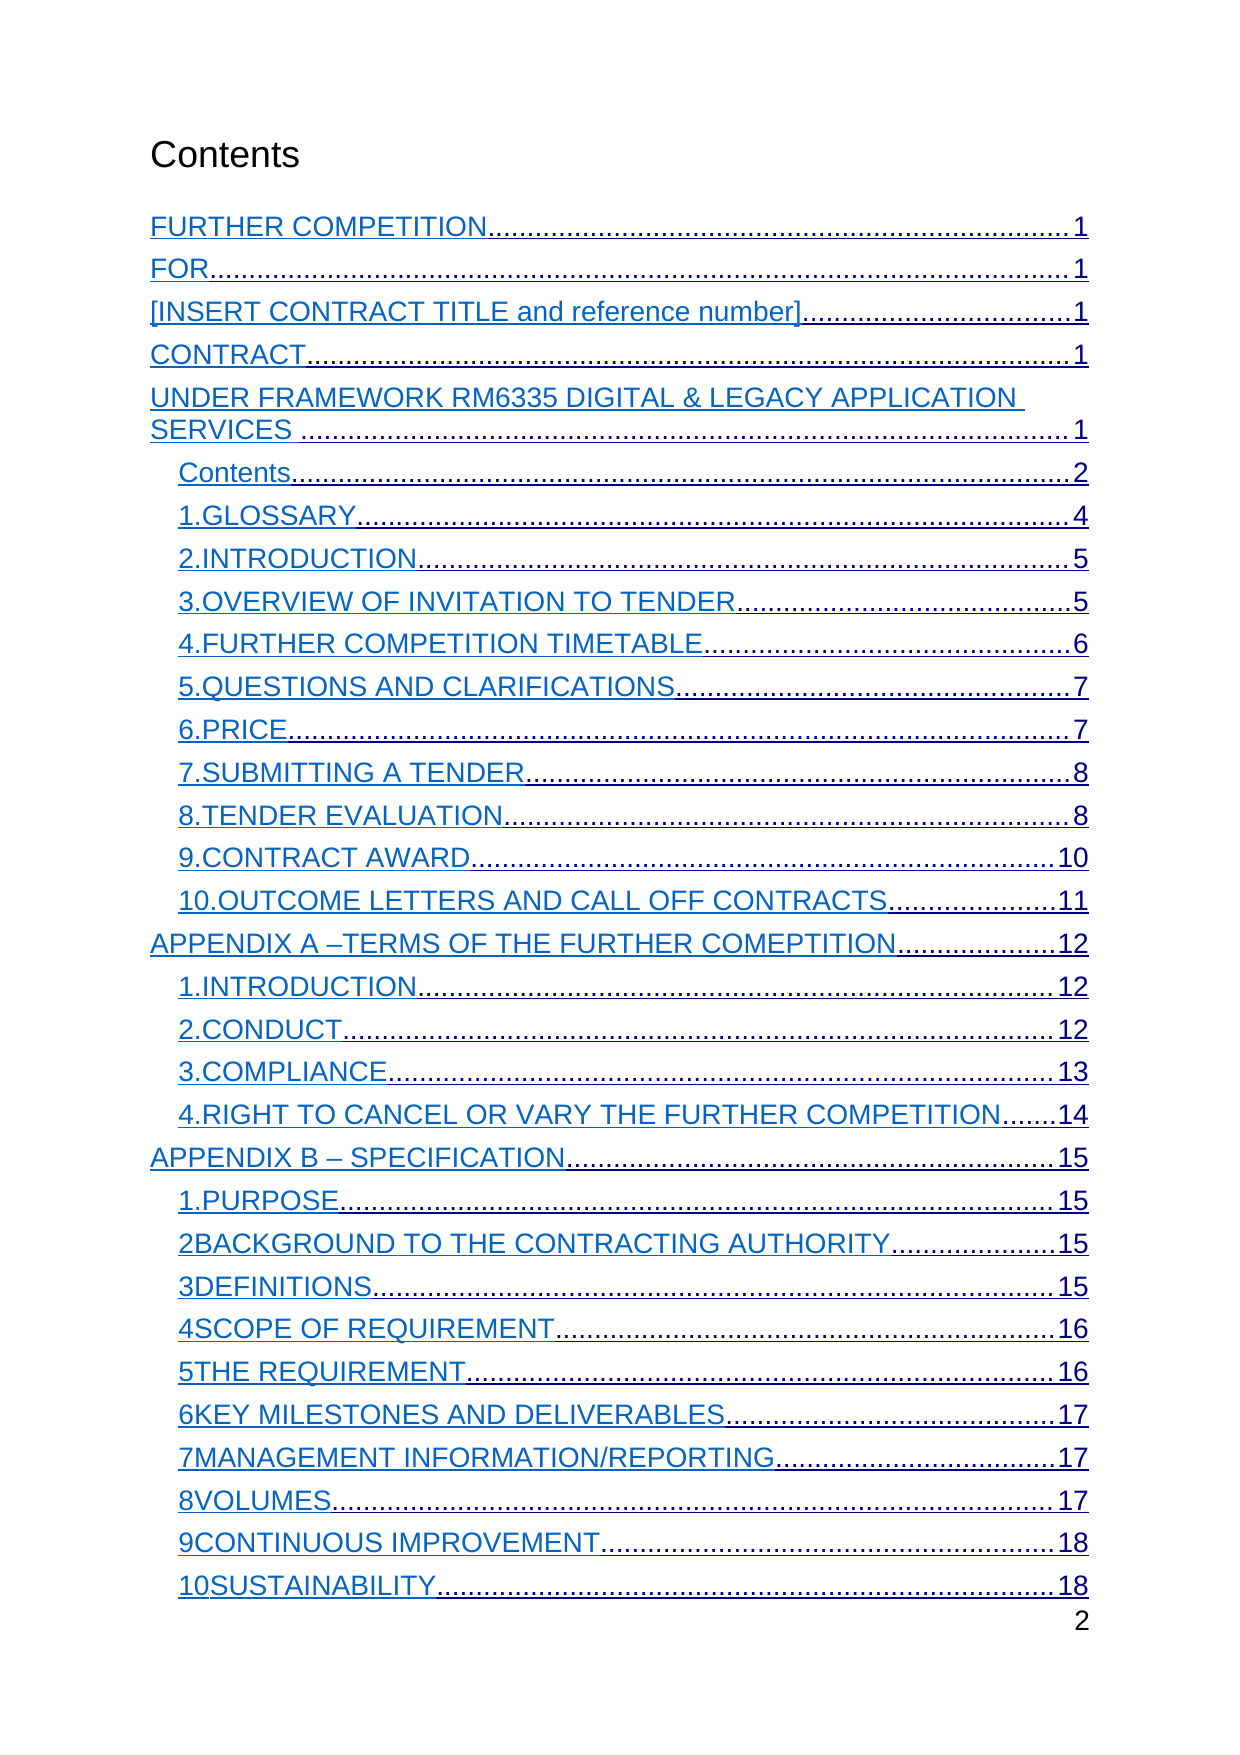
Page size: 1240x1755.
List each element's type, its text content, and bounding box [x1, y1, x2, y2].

subtitle Contents [150, 132, 1089, 176]
text 9 CONTINUOUS IMPROVEMENT 18 [178, 1526, 1089, 1555]
text 2. CONDUCT 12 [178, 1013, 1089, 1041]
text 1. PURPOSE 15 [178, 1184, 1089, 1212]
text 2. INTRODUCTION 5 [178, 542, 1089, 570]
text 2 BACKGROUND TO THE CONTRACTING AUTHORITY 15 [178, 1227, 1089, 1255]
text 5 THE REQUIREMENT 16 [178, 1355, 1089, 1383]
text 1. GLOSSARY 4 [178, 499, 1089, 527]
text APPENDIX A –TERMS OF THE FURTHER COMEPTITION 12 [150, 927, 1089, 955]
text 6 KEY MILESTONES AND DELIVERABLES 17 [178, 1398, 1089, 1426]
text Contents 2 [178, 456, 1089, 484]
text 10. OUTCOME LETTERS AND CALL OFF CONTRACTS 11 [178, 884, 1089, 912]
text 3 DEFINITIONS 15 [178, 1269, 1089, 1298]
text 9. CONTRACT AWARD 10 [178, 841, 1089, 870]
text [INSERT CONTRACT TITLE and reference number] 1 [150, 295, 1089, 323]
text 4 SCOPE OF REQUIREMENT 16 [178, 1312, 1089, 1341]
text 10 SUSTAINABILITY 18 [178, 1569, 1089, 1597]
text 4. FURTHER COMPETITION TIMETABLE 6 [178, 627, 1089, 656]
text 7. SUBMITTING A TENDER 8 [178, 756, 1089, 784]
text 6. PRICE 7 [178, 713, 1089, 741]
text 1. INTRODUCTION 12 [178, 970, 1089, 998]
text 5. QUESTIONS AND CLARIFICATIONS 7 [178, 670, 1089, 698]
text 3. OVERVIEW OF INVITATION TO TENDER 5 [178, 584, 1089, 613]
text 8 VOLUMES 17 [178, 1483, 1089, 1512]
text APPENDIX B – SPECIFICATION 15 [150, 1141, 1089, 1169]
text FURTHER COMPETITION 1 [150, 209, 1089, 238]
text 7 MANAGEMENT INFORMATION/REPORTING 17 [178, 1441, 1089, 1469]
text UNDER FRAMEWORK RM6335 DIGITAL & LEGACY APPLICATION SERVICES 1 [150, 381, 1089, 442]
text 4. RIGHT TO CANCEL OR VARY THE FURTHER COMPETITION 14 [178, 1098, 1089, 1127]
text 3. COMPLIANCE 13 [178, 1055, 1089, 1084]
text CONTRACT 1 [150, 338, 1089, 366]
text 8. TENDER EVALUATION 8 [178, 798, 1089, 827]
text [178, 1598, 1089, 1602]
text FOR 1 [150, 252, 1089, 281]
